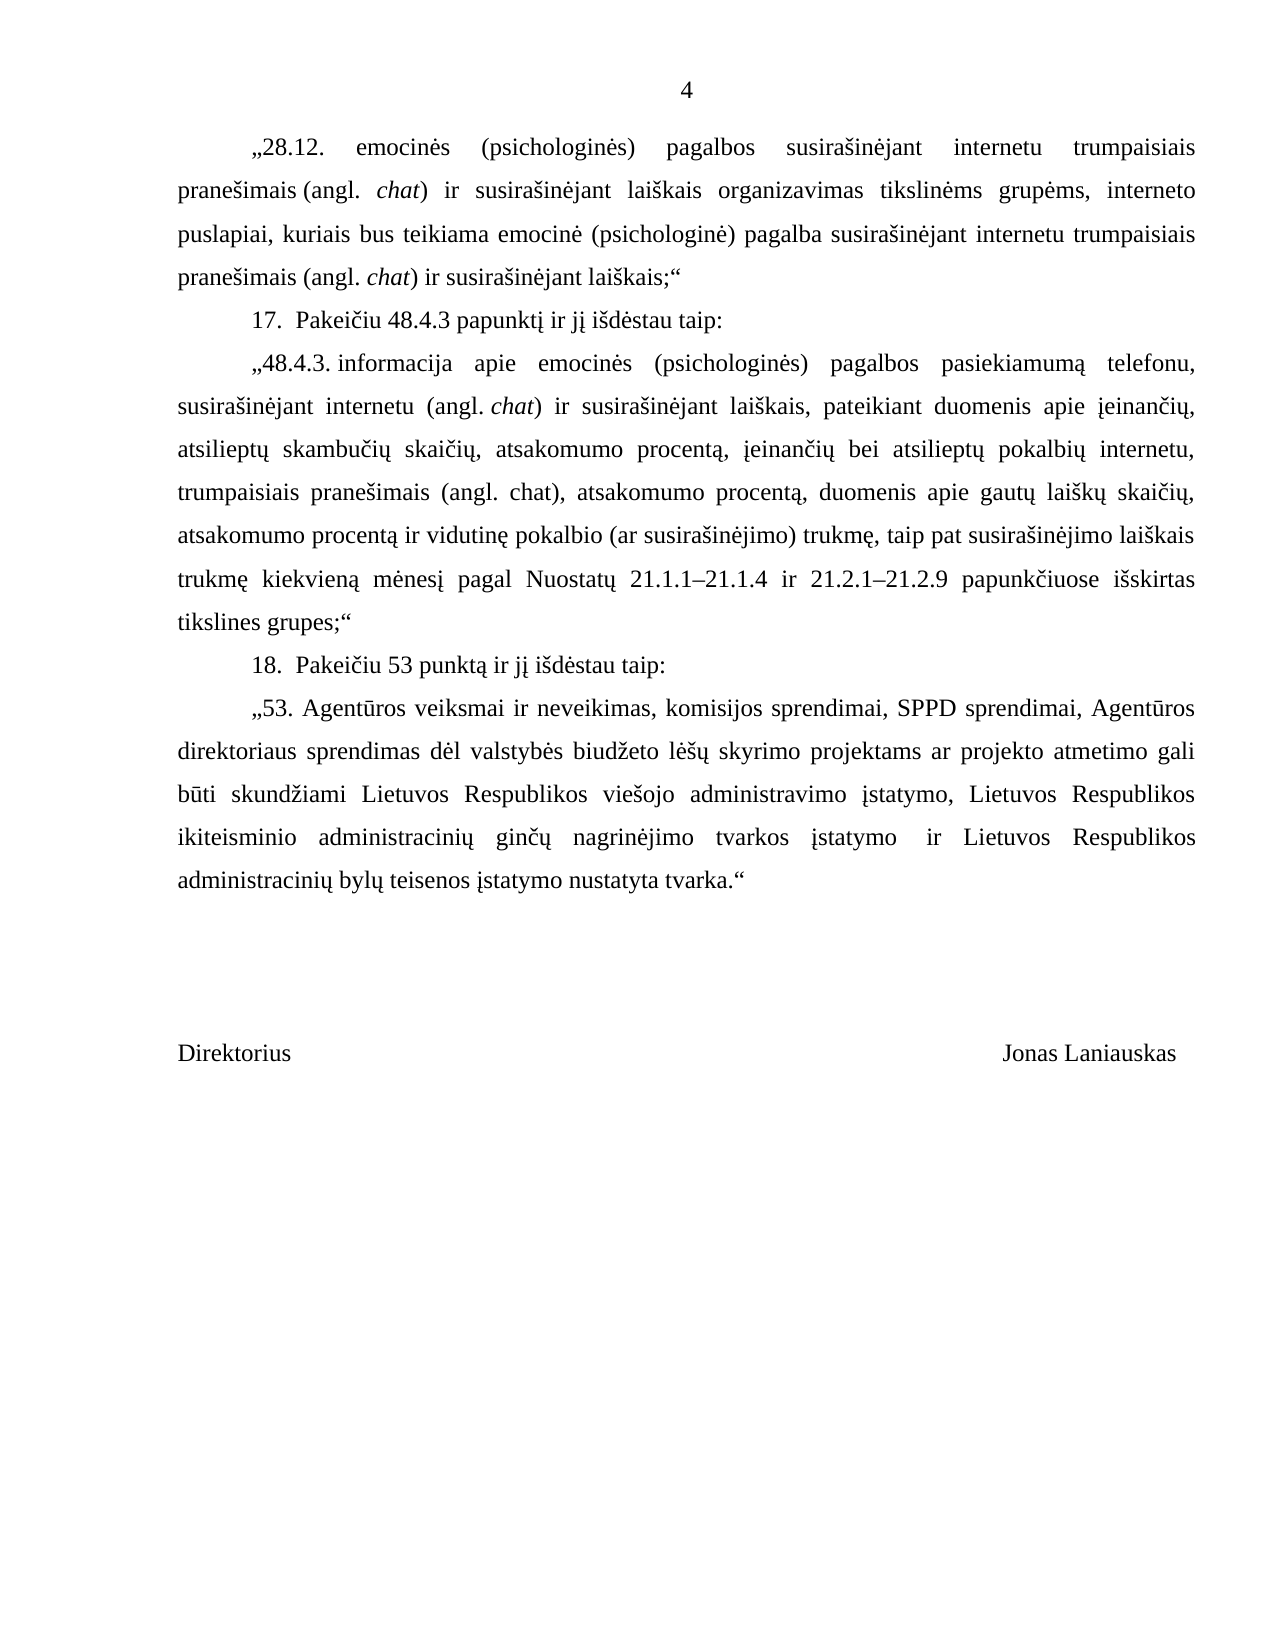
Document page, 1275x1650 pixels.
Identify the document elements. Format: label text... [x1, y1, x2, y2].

text 17. Pakeičiu 48.4.3 papunktį ir jį išdėstau taip: [177, 305, 1196, 334]
text „48.4.3. informacija apie emocinės (psichologinės) pagalbos pasiekiamumą telefonu, susirašinėjant internetu (angl. chat) ir susirašinėjant laiškais, pateikiant duomenis apie įeinančių, atsilieptų skambučių skaičių, atsakomumo procentą, įeinančių bei atsilieptų pokalbių internetu, trumpaisiais pranešimais (angl. chat), atsakomumo procentą, duomenis apie gautų laiškų skaičių, atsakomumo procentą ir vidutinę pokalbio (ar susirašinėjimo) trukmę, taip pat susirašinėjimo laiškais trukmę kiekvieną mėnesį pagal Nuostatų 21.1.1–21.1.4 ir 21.2.1–21.2.9 papunkčiuose išskirtas tikslines grupes;“ [177, 348, 1196, 636]
text „28.12. emocinės (psichologinės) pagalbos susirašinėjant internetu trumpaisiais pranešimais (angl. chat) ir susirašinėjant laiškais organizavimas tikslinėms grupėms, interneto puslapiai, kuriais bus teikiama emocinė (psichologinė) pagalba susirašinėjant internetu trumpaisiais pranešimais (angl. chat) ir susirašinėjant laiškais;“ [177, 132, 1196, 291]
text Direktorius Jonas Laniauskas [177, 1038, 1196, 1067]
text 18. Pakeičiu 53 punktą ir jį išdėstau taip: [177, 650, 1196, 679]
text „53. Agentūros veiksmai ir neveikimas, komisijos sprendimai, SPPD sprendimai, Agentūros direktoriaus sprendimas dėl valstybės biudžeto lėšų skyrimo projektams ar projekto atmetimo gali būti skundžiami Lietuvos Respublikos viešojo administravimo įstatymo, Lietuvos Respublikos ikiteisminio administracinių ginčų nagrinėjimo tvarkos įstatymo ir Lietuvos Respublikos administracinių bylų teisenos įstatymo nustatyta tvarka.“ [177, 693, 1196, 894]
